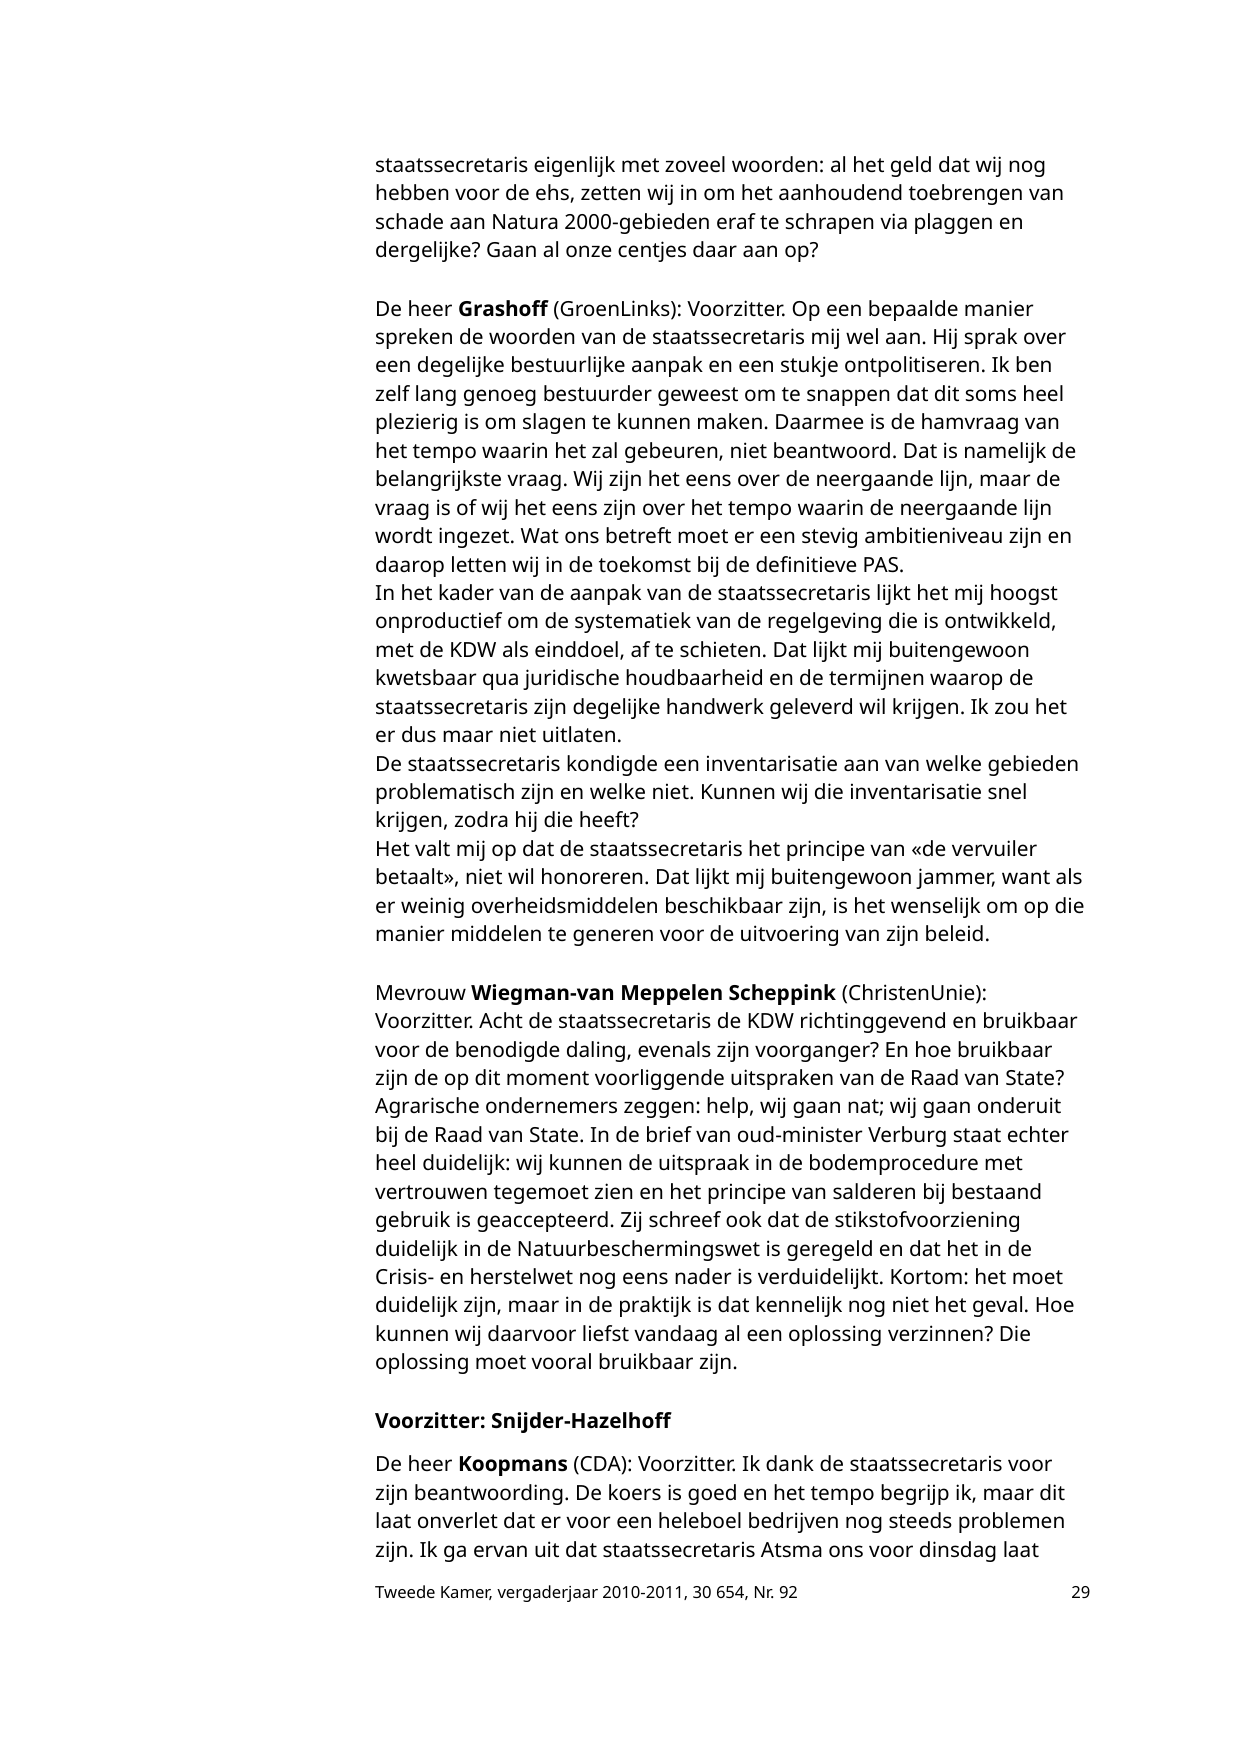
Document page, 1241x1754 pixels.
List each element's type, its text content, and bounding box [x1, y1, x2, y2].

text Mevrouw Wiegman-van Meppelen Scheppink (ChristenUnie): Voorzitter. Acht de staatssecretaris de KDW richtinggevend en bruikbaar voor de benodigde daling, evenals zijn voorganger? En hoe bruikbaar zijn de op dit moment voorliggende uitspraken van de Raad van State? Agrarische ondernemers zeggen: help, wij gaan nat; wij gaan onderuit bij de Raad van State. In de brief van oud-minister Verburg staat echter heel duidelijk: wij kunnen de uitspraak in de bodemprocedure met vertrouwen tegemoet zien en het principe van salderen bij bestaand gebruik is geaccepteerd. Zij schreef ook dat de stikstofvoorziening duidelijk in de Natuurbeschermingswet is geregeld en dat het in de Crisis- en herstelwet nog eens nader is verduidelijkt. Kortom: het moet duidelijk zijn, maar in de praktijk is dat kennelijk nog niet het geval. Hoe kunnen wij daarvoor liefst vandaag al een oplossing verzinnen? Die oplossing moet vooral bruikbaar zijn. [375, 978, 1090, 1376]
text De heer Grashoff (GroenLinks): Voorzitter. Op een bepaalde manier spreken de woorden van de staatssecretaris mij wel aan. Hij sprak over een degelijke bestuurlijke aanpak en een stukje ontpolitiseren. Ik ben zelf lang genoeg bestuurder geweest om te snappen dat dit soms heel plezierig is om slagen te kunnen maken. Daarmee is de hamvraag van het tempo waarin het zal gebeuren, niet beantwoord. Dat is namelijk de belangrijkste vraag. Wij zijn het eens over de neergaande lijn, maar de vraag is of wij het eens zijn over het tempo waarin de neergaande lijn wordt ingezet. Wat ons betreft moet er een stevig ambitieniveau zijn en daarop letten wij in de toekomst bij de definitieve PAS. [375, 294, 1090, 578]
text De heer Koopmans (CDA): Voorzitter. Ik dank de staatssecretaris voor zijn beantwoording. De koers is goed en het tempo begrijp ik, maar dit laat onverlet dat er voor een heleboel bedrijven nog steeds problemen zijn. Ik ga ervan uit dat staatssecretaris Atsma ons voor dinsdag laat [375, 1449, 1090, 1563]
text staatssecretaris eigenlijk met zoveel woorden: al het geld dat wij nog hebben voor de ehs, zetten wij in om het aanhoudend toebrengen van schade aan Natura 2000-gebieden eraf te schrapen via plaggen en dergelijke? Gaan al onze centjes daar aan op? [375, 150, 1090, 264]
text Het valt mij op dat de staatssecretaris het principe van «de vervuiler betaalt», niet wil honoreren. Dat lijkt mij buitengewoon jammer, want als er weinig overheidsmiddelen beschikbaar zijn, is het wenselijk om op die manier middelen te generen voor de uitvoering van zijn beleid. [375, 834, 1090, 948]
text De staatssecretaris kondigde een inventarisatie aan van welke gebieden problematisch zijn en welke niet. Kunnen wij die inventarisatie snel krijgen, zodra hij die heeft? [375, 749, 1090, 834]
text Voorzitter: Snijder-Hazelhoff [375, 1406, 1090, 1434]
text In het kader van de aanpak van de staatssecretaris lijkt het mij hoogst onproductief om de systematiek van de regelgeving die is ontwikkeld, met de KDW als einddoel, af te schieten. Dat lijkt mij buitengewoon kwetsbaar qua juridische houdbaarheid en de termijnen waarop de staatssecretaris zijn degelijke handwerk geleverd wil krijgen. Ik zou het er dus maar niet uitlaten. [375, 578, 1090, 749]
